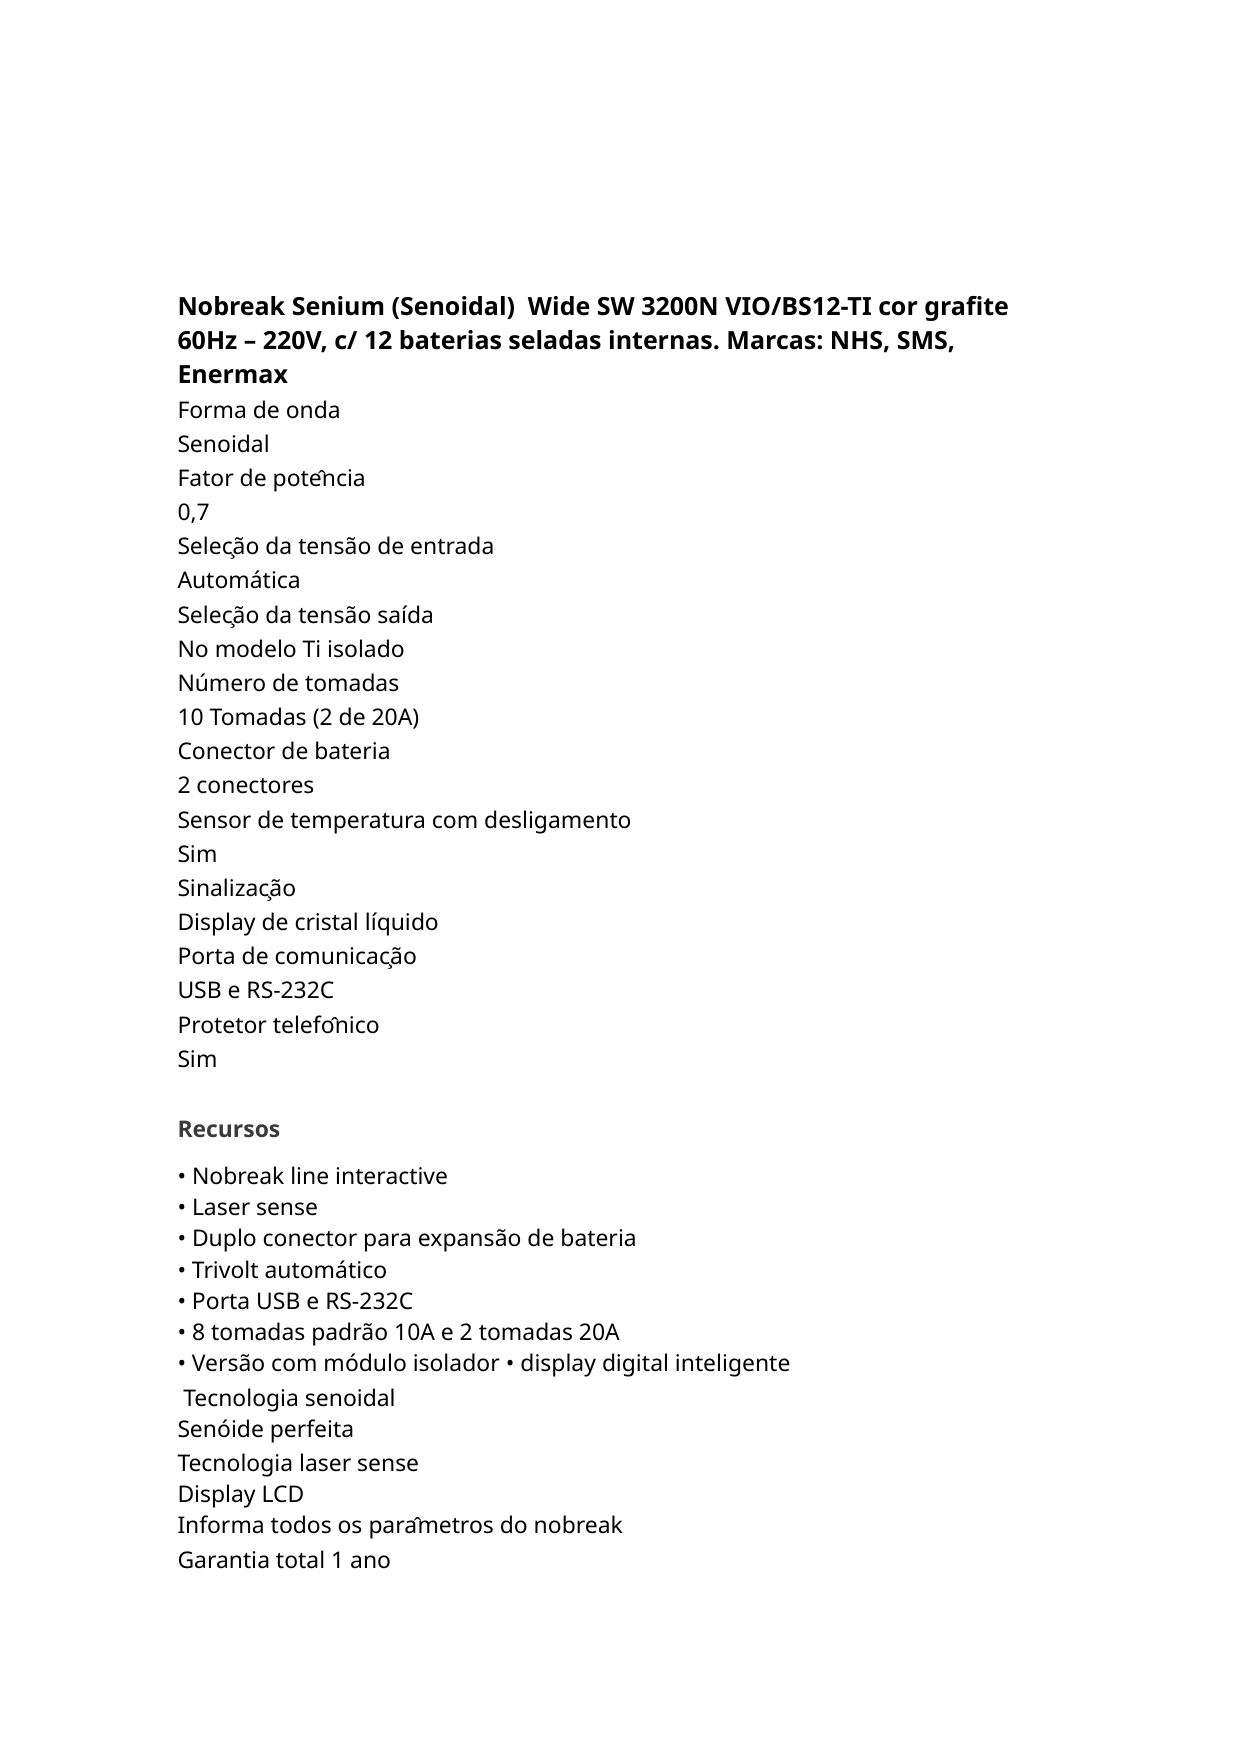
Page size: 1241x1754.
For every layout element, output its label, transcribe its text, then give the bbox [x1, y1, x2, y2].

text Fator de potência [177, 462, 1063, 493]
text No modelo Ti isolado [177, 633, 1063, 664]
text 0,7 [177, 496, 1063, 527]
text Display de cristal líquido [177, 906, 1063, 937]
text Seleção da tensão saída [177, 598, 1063, 630]
text USB e RS-232C [177, 974, 1063, 1006]
text Número de tomadas [177, 667, 1063, 698]
text Sim [177, 1043, 1063, 1074]
text Garantia total 1 ano [177, 1544, 1063, 1575]
text • Nobreak line interactive • Laser sense • Duplo conector para expansão de bateria • Trivolt automático • Porta USB e RS-232C • 8 tomadas padrão 10A e 2 tomadas 20A • Versão com módulo isolador • display digital inteligente [177, 1160, 1063, 1379]
text Protetor telefônico [177, 1008, 1063, 1040]
text Sim [177, 838, 1063, 869]
text Seleção da tensão de entrada [177, 530, 1063, 561]
text Automática [177, 564, 1063, 596]
text Senoidal [177, 428, 1063, 459]
text Sensor de temperatura com desligamento [177, 803, 1063, 835]
text Tecnologia senoidal Senóide perfeita [177, 1382, 1063, 1444]
text Porta de comunicação [177, 940, 1063, 971]
text Forma de onda [177, 393, 1063, 425]
text 2 conectores [177, 769, 1063, 801]
text Conector de bateria [177, 735, 1063, 766]
text Tecnologia laser sense Display LCD Informa todos os parâmetros do nobreak [177, 1447, 1063, 1541]
text Nobreak Senium (Senoidal) Wide SW 3200N VIO/BS12-TI cor grafite 60Hz – 220V, c/ 12 baterias seladas internas. Marcas: NHS, SMS, Enermax [177, 288, 1063, 391]
text Sinalização [177, 872, 1063, 903]
text 10 Tomadas (2 de 20A) [177, 701, 1063, 732]
subtitle Recursos [177, 1105, 1063, 1144]
